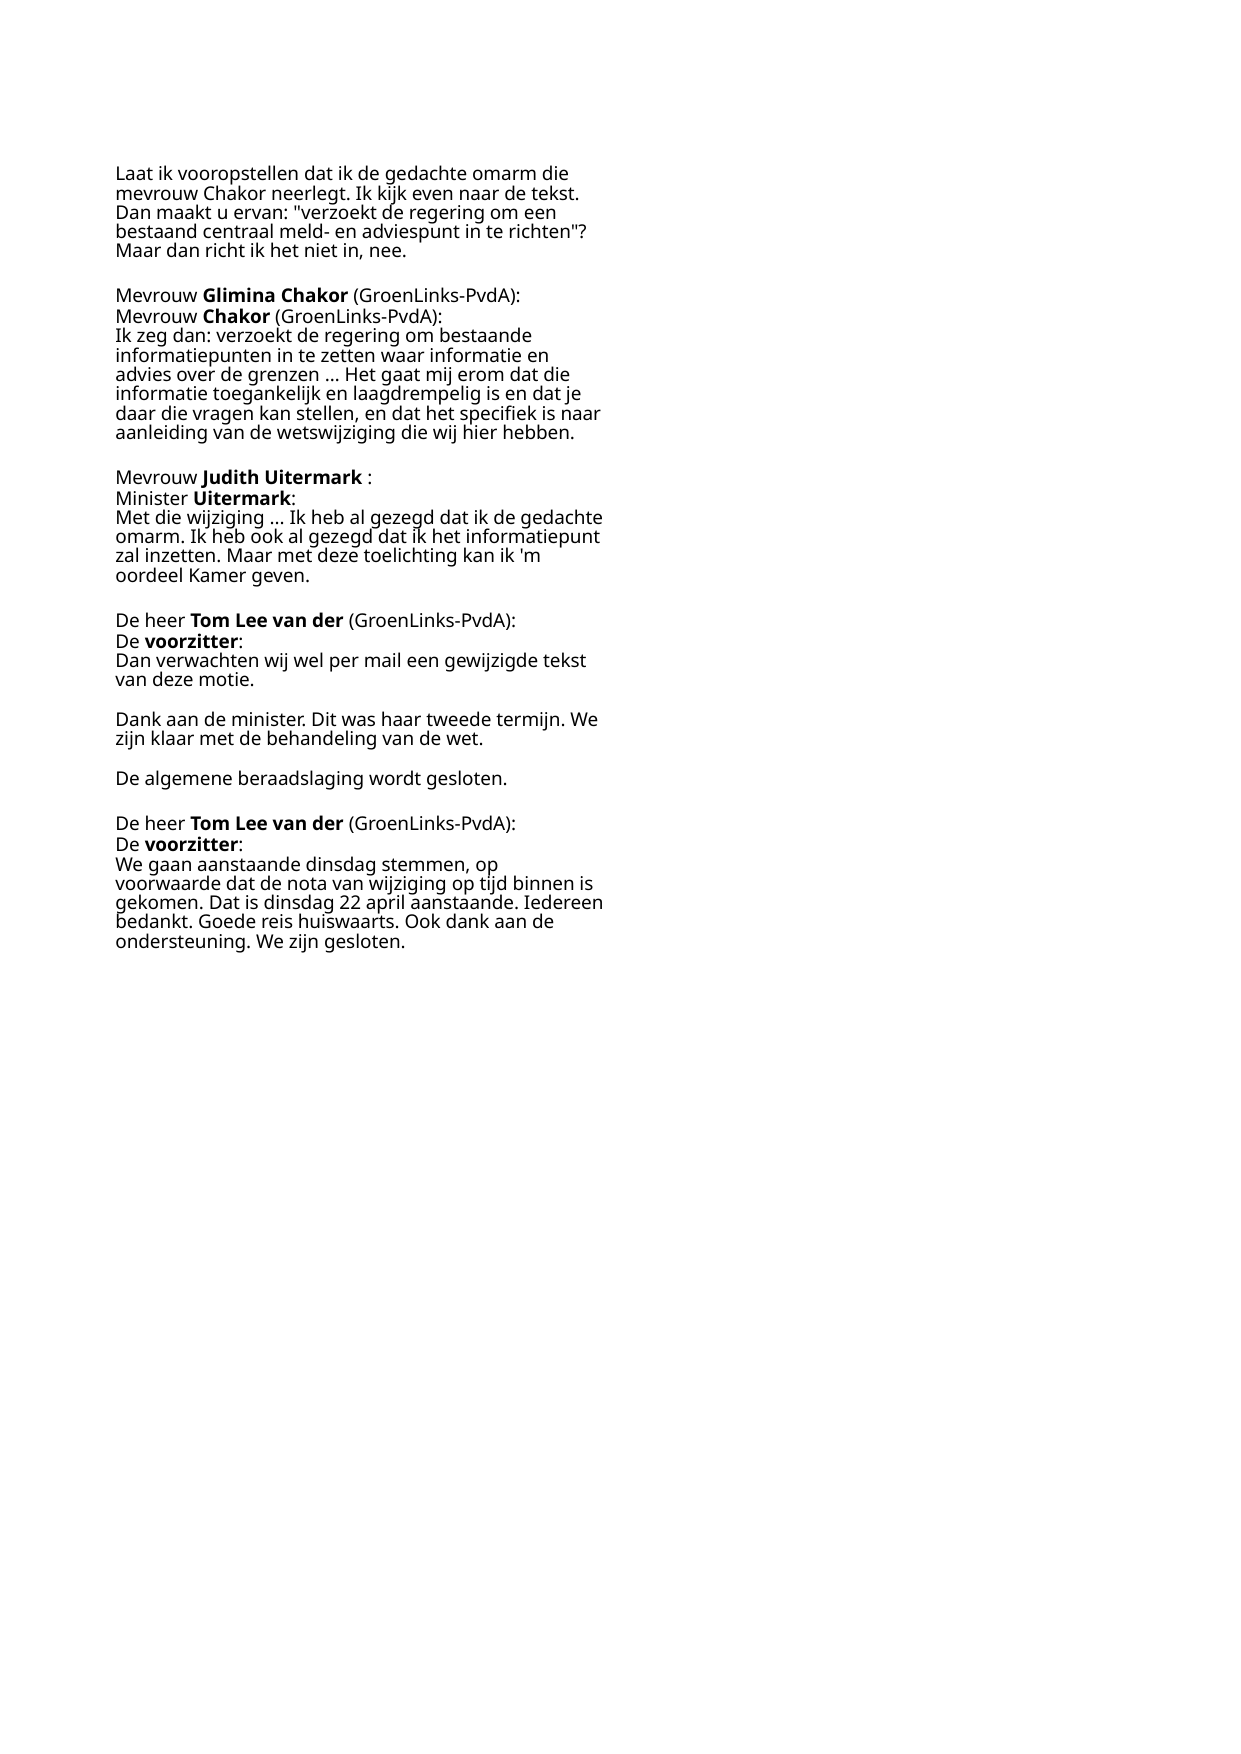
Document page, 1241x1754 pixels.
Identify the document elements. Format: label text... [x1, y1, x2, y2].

text Mevrouw Chakor (GroenLinks-PvdA): [115, 308, 605, 327]
text Dank aan de minister. Dit was haar tweede termijn. We zijn klaar met de behandeling van de wet. [115, 711, 605, 750]
text De voorzitter: [115, 633, 605, 652]
text De voorzitter: [115, 836, 605, 856]
text De heer Tom Lee van der (GroenLinks-PvdA): [115, 811, 605, 836]
text Met die wijziging ... Ik heb al gezegd dat ik de gedachte omarm. Ik heb ook al gezegd dat ik het informatiepunt zal inzetten. Maar met deze toelichting kan ik 'm oordeel Kamer geven. [115, 509, 605, 586]
text Laat ik vooropstellen dat ik de gedachte omarm die mevrouw Chakor neerlegt. Ik kijk even naar de tekst. Dan maakt u ervan: "verzoekt de regering om een bestaand centraal meld- en adviespunt in te richten"? Maar dan richt ik het niet in, nee. [115, 165, 605, 262]
text De algemene beraadslaging wordt gesloten. [115, 770, 605, 790]
text De heer Tom Lee van der (GroenLinks-PvdA): [115, 607, 605, 633]
text Mevrouw Judith Uitermark : [115, 464, 605, 490]
text Minister Uitermark: [115, 490, 605, 509]
text Mevrouw Glimina Chakor (GroenLinks-PvdA): [115, 282, 605, 308]
text Dan verwachten wij wel per mail een gewijzigde tekst van deze motie. [115, 652, 605, 690]
text We gaan aanstaande dinsdag stemmen, op voorwaarde dat de nota van wijziging op tijd binnen is gekomen. Dat is dinsdag 22 april aanstaande. Iedereen bedankt. Goede reis huiswaarts. Ook dank aan de ondersteuning. We zijn gesloten. [115, 856, 605, 952]
text Ik zeg dan: verzoekt de regering om bestaande informatiepunten in te zetten waar informatie en advies over de grenzen … Het gaat mij erom dat die informatie toegankelijk en laagdrempelig is en dat je daar die vragen kan stellen, en dat het specifiek is naar aanleiding van de wetswijziging die wij hier hebben. [115, 327, 605, 443]
